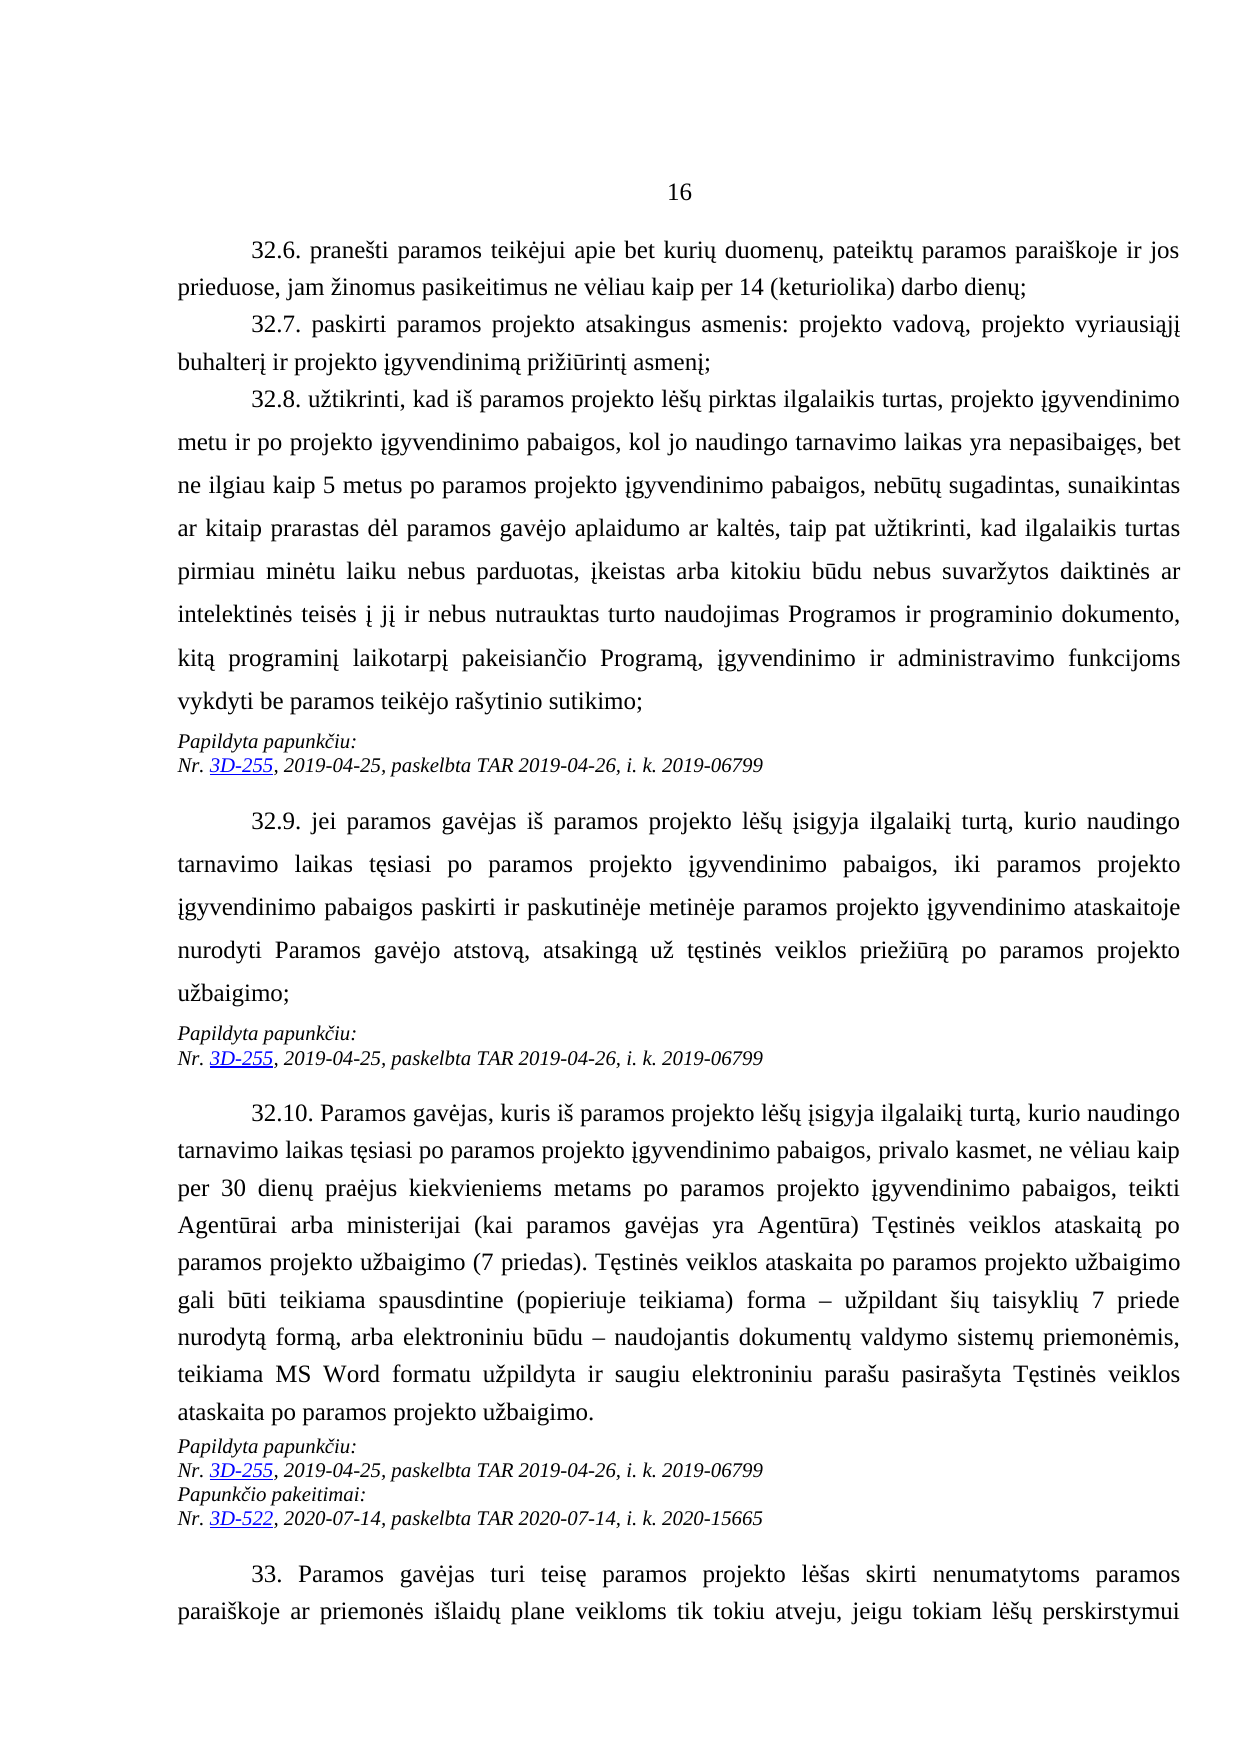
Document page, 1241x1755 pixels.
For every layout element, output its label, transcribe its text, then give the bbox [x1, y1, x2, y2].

text 33. Paramos gavėjas turi teisę paramos projekto lėšas skirti nenumatytoms paramos paraiškoje ar priemonės išlaidų plane veikloms tik tokiu atveju, jeigu tokiam lėšų perskirstymui [177, 1559, 1181, 1625]
text 32.7. paskirti paramos projekto atsakingus asmenis: projekto vadovą, projekto vyriausiąjį buhalterį ir projekto įgyvendinimą prižiūrintį asmenį; [177, 309, 1181, 375]
text 32.8. užtikrinti, kad iš paramos projekto lėšų pirktas ilgalaikis turtas, projekto įgyvendinimo metu ir po projekto įgyvendinimo pabaigos, kol jo naudingo tarnavimo laikas yra nepasibaigęs, bet ne ilgiau kaip 5 metus po paramos projekto įgyvendinimo pabaigos, nebūtų sugadintas, sunaikintas ar kitaip prarastas dėl paramos gavėjo aplaidumo ar kaltės, taip pat užtikrinti, kad ilgalaikis turtas pirmiau minėtu laiku nebus parduotas, įkeistas arba kitokiu būdu nebus suvaržytos daiktinės ar intelektinės teisės į jį ir nebus nutrauktas turto naudojimas Programos ir programinio dokumento, kitą programinį laikotarpį pakeisiančio Programą, įgyvendinimo ir administravimo funkcijoms vykdyti be paramos teikėjo rašytinio sutikimo; [177, 384, 1181, 714]
text 32.9. jei paramos gavėjas iš paramos projekto lėšų įsigyja ilgalaikį turtą, kurio naudingo tarnavimo laikas tęsiasi po paramos projekto įgyvendinimo pabaigos, iki paramos projekto įgyvendinimo pabaigos paskirti ir paskutinėje metinėje paramos projekto įgyvendinimo ataskaitoje nurodyti Paramos gavėjo atstovą, atsakingą už tęstinės veiklos priežiūrą po paramos projekto užbaigimo; [177, 806, 1181, 1007]
text Nr. 3D-255, 2019-04-25, paskelbta TAR 2019-04-26, i. k. 2019-06799 [177, 1458, 1181, 1482]
text 32.6. pranešti paramos teikėjui apie bet kurių duomenų, pateiktų paramos paraiškoje ir jos prieduose, jam žinomus pasikeitimus ne vėliau kaip per 14 (keturiolika) darbo dienų; [177, 235, 1181, 301]
text Papildyta papunkčiu: [177, 1434, 1181, 1458]
text Papildyta papunkčiu: [177, 1021, 1181, 1045]
text Nr. 3D-255, 2019-04-25, paskelbta TAR 2019-04-26, i. k. 2019-06799 [177, 753, 1181, 777]
text 32.10. Paramos gavėjas, kuris iš paramos projekto lėšų įsigyja ilgalaikį turtą, kurio naudingo tarnavimo laikas tęsiasi po paramos projekto įgyvendinimo pabaigos, privalo kasmet, ne vėliau kaip per 30 dienų praėjus kiekvieniems metams po paramos projekto įgyvendinimo pabaigos, teikti Agentūrai arba ministerijai (kai paramos gavėjas yra Agentūra) Tęstinės veiklos ataskaitą po paramos projekto užbaigimo (7 priedas). Tęstinės veiklos ataskaita po paramos projekto užbaigimo gali būti teikiama spausdintine (popieriuje teikiama) forma – užpildant šių taisyklių 7 priede nurodytą formą, arba elektroniniu būdu – naudojantis dokumentų valdymo sistemų priemonėmis, teikiama MS Word formatu užpildyta ir saugiu elektroniniu parašu pasirašyta Tęstinės veiklos ataskaita po paramos projekto užbaigimo. [177, 1098, 1181, 1425]
text Papunkčio pakeitimai: [177, 1482, 1181, 1506]
text Nr. 3D-255, 2019-04-25, paskelbta TAR 2019-04-26, i. k. 2019-06799 [177, 1045, 1181, 1069]
text Papildyta papunkčiu: [177, 729, 1181, 753]
text Nr. 3D-522, 2020-07-14, paskelbta TAR 2020-07-14, i. k. 2020-15665 [177, 1506, 1181, 1530]
